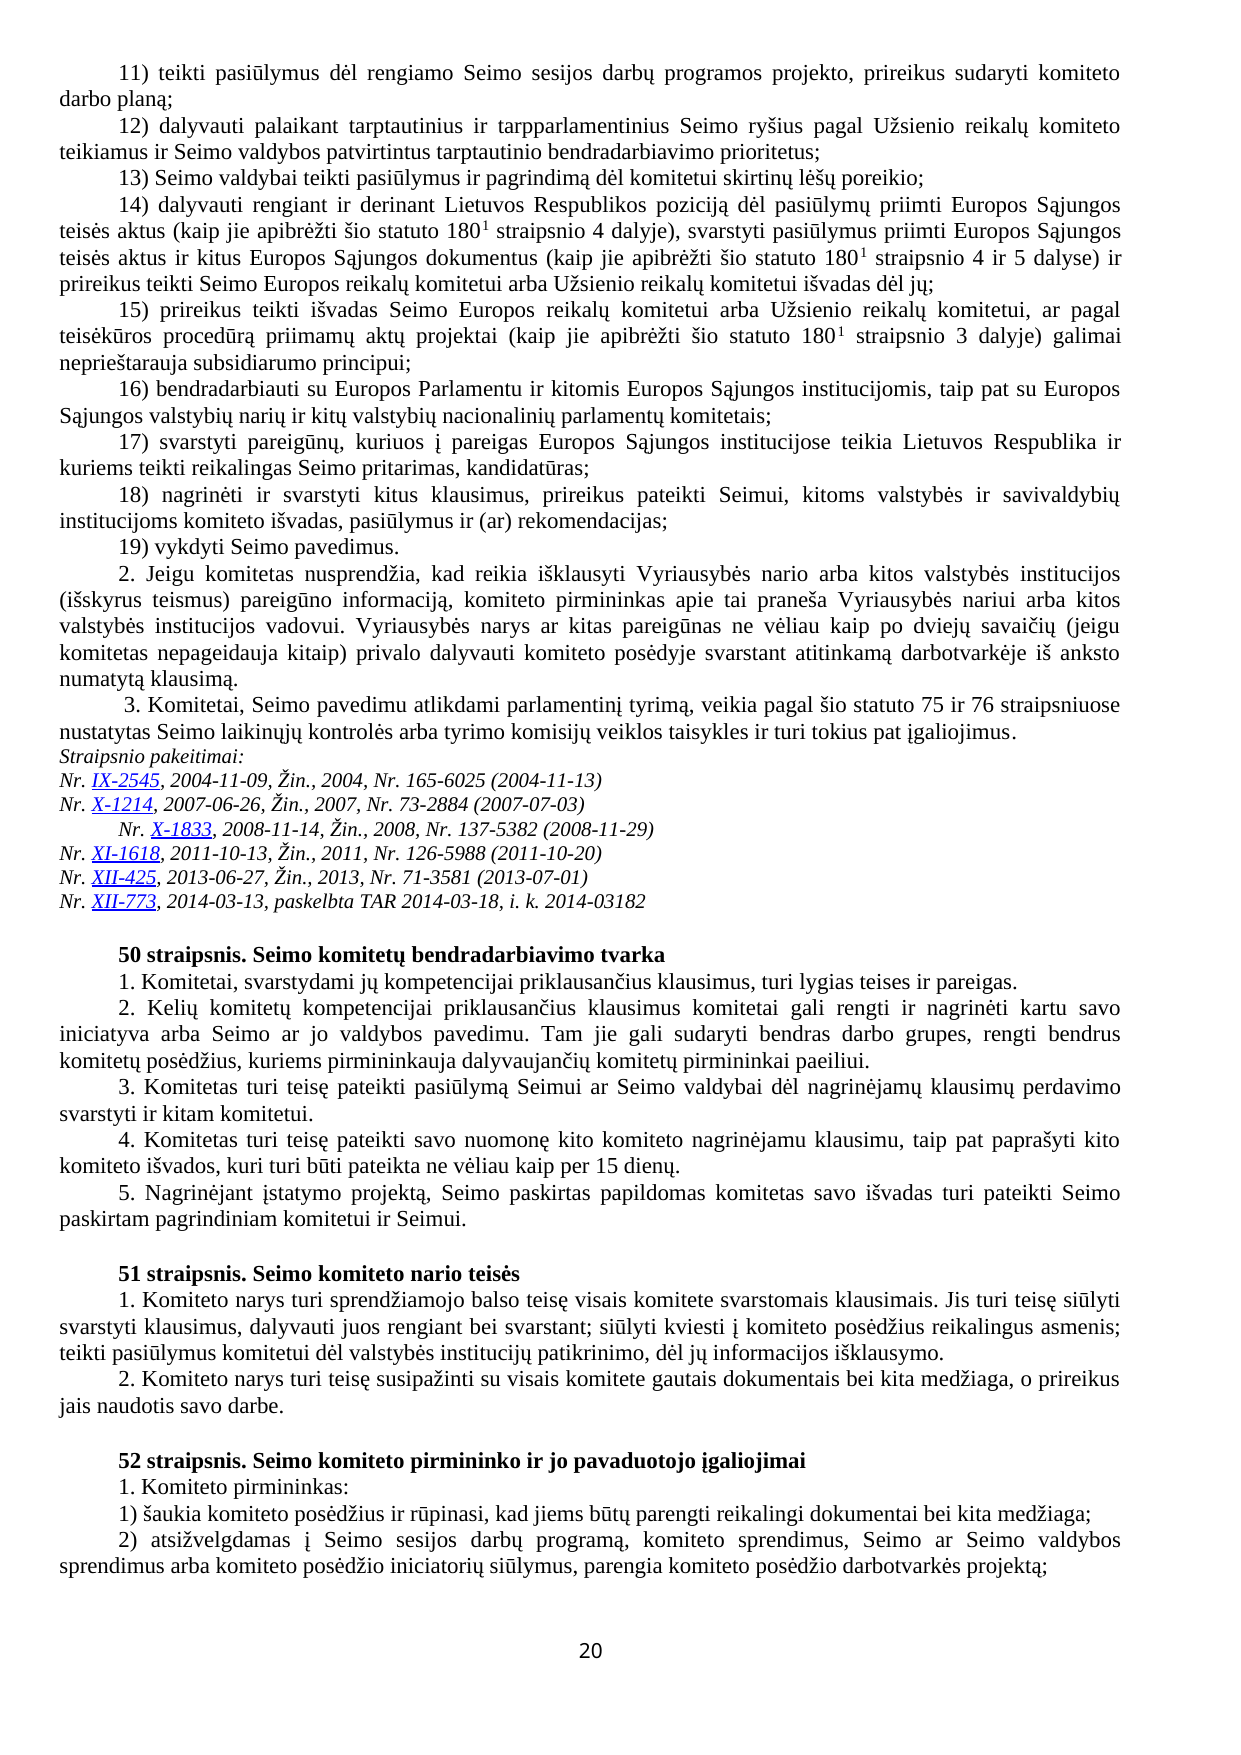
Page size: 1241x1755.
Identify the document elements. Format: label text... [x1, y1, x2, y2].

text Nr. IX-2545, 2004-11-09, Žin., 2004, Nr. 165-6025 (2004-11-13) [59, 768, 1122, 792]
text 2. Jeigu komitetas nusprendžia, kad reikia išklausyti Vyriausybės nario arba kitos valstybės institucijos (išskyrus teismus) pareigūno informaciją, komiteto pirmininkas apie tai praneša Vyriausybės nariui arba kitos valstybės institucijos vadovui. Vyriausybės narys ar kitas pareigūnas ne vėliau kaip po dviejų savaičių (jeigu komitetas nepageidauja kitaip) privalo dalyvauti komiteto posėdyje svarstant atitinkamą darbotvarkėje iš anksto numatytą klausimą. [59, 560, 1122, 692]
text Straipsnio pakeitimai: [59, 744, 1122, 768]
text 14) dalyvauti rengiant ir derinant Lietuvos Respublikos poziciją dėl pasiūlymų priimti Europos Sąjungos teisės aktus (kaip jie apibrėžti šio statuto 1801 straipsnio 4 dalyje), svarstyti pasiūlymus priimti Europos Sąjungos teisės aktus ir kitus Europos Sąjungos dokumentus (kaip jie apibrėžti šio statuto 1801 straipsnio 4 ir 5 dalyse) ir prireikus teikti Seimo Europos reikalų komitetui arba Užsienio reikalų komitetui išvadas dėl jų; [59, 191, 1122, 296]
text Nr. XII-425, 2013-06-27, Žin., 2013, Nr. 71-3581 (2013-07-01) [59, 864, 1122, 889]
text 17) svarstyti pareigūnų, kuriuos į pareigas Europos Sąjungos institucijose teikia Lietuvos Respublika ir kuriems teikti reikalingas Seimo pritarimas, kandidatūras; [59, 428, 1122, 481]
text 12) dalyvauti palaikant tarptautinius ir tarpparlamentinius Seimo ryšius pagal Užsienio reikalų komiteto teikiamus ir Seimo valdybos patvirtintus tarptautinio bendradarbiavimo prioritetus; [59, 112, 1122, 164]
text 51 straipsnis. Seimo komiteto nario teisės [59, 1260, 1122, 1286]
text 1. Komiteto pirmininkas: [59, 1473, 1122, 1500]
text 19) vykdyti Seimo pavedimus. [59, 533, 1122, 560]
text 2. Kelių komitetų kompetencijai priklausančius klausimus komitetai gali rengti ir nagrinėti kartu savo iniciatyva arba Seimo ar jo valdybos pavedimu. Tam jie gali sudaryti bendras darbo grupes, rengti bendrus komitetų posėdžius, kuriems pirmininkauja dalyvaujančių komitetų pirmininkai paeiliui. [59, 994, 1122, 1073]
text Nr. X-1833, 2008-11-14, Žin., 2008, Nr. 137-5382 (2008-11-29) [59, 816, 1122, 841]
text 3. Komitetas turi teisę pateikti pasiūlymą Seimui ar Seimo valdybai dėl nagrinėjamų klausimų perdavimo svarstyti ir kitam komitetui. [59, 1073, 1122, 1126]
text 13) Seimo valdybai teikti pasiūlymus ir pagrindimą dėl komitetui skirtinų lėšų poreikio; [59, 164, 1122, 191]
text 1) šaukia komiteto posėdžius ir rūpinasi, kad jiems būtų parengti reikalingi dokumentai bei kita medžiaga; [59, 1500, 1122, 1526]
text Nr. XII-773, 2014-03-13, paskelbta TAR 2014-03-18, i. k. 2014-03182 [59, 889, 1122, 913]
text 18) nagrinėti ir svarstyti kitus klausimus, prireikus pateikti Seimui, kitoms valstybės ir savivaldybių institucijoms komiteto išvadas, pasiūlymus ir (ar) rekomendacijas; [59, 481, 1122, 533]
text 3. Komitetai, Seimo pavedimu atlikdami parlamentinį tyrimą, veikia pagal šio statuto 75 ir 76 straipsniuose nustatytas Seimo laikinųjų kontrolės arba tyrimo komisijų veiklos taisykles ir turi tokius pat įgaliojimus. [59, 692, 1122, 744]
text 4. Komitetas turi teisę pateikti savo nuomonę kito komiteto nagrinėjamu klausimu, taip pat paprašyti kito komiteto išvados, kuri turi būti pateikta ne vėliau kaip per 15 dienų. [59, 1126, 1122, 1179]
text 50 straipsnis. Seimo komitetų bendradarbiavimo tvarka [59, 941, 1122, 968]
text 1. Komiteto narys turi sprendžiamojo balso teisę visais komitete svarstomais klausimais. Jis turi teisę siūlyti svarstyti klausimus, dalyvauti juos rengiant bei svarstant; siūlyti kviesti į komiteto posėdžius reikalingus asmenis; teikti pasiūlymus komitetui dėl valstybės institucijų patikrinimo, dėl jų informacijos išklausymo. [59, 1286, 1122, 1366]
text 1. Komitetai, svarstydami jų kompetencijai priklausančius klausimus, turi lygias teises ir pareigas. [59, 968, 1122, 994]
text 2. Komiteto narys turi teisę susipažinti su visais komitete gautais dokumentais bei kita medžiaga, o prireikus jais naudotis savo darbe. [59, 1366, 1122, 1418]
text 5. Nagrinėjant įstatymo projektą, Seimo paskirtas papildomas komitetas savo išvadas turi pateikti Seimo paskirtam pagrindiniam komitetui ir Seimui. [59, 1179, 1122, 1231]
text 2) atsižvelgdamas į Seimo sesijos darbų programą, komiteto sprendimus, Seimo ar Seimo valdybos sprendimus arba komiteto posėdžio iniciatorių siūlymus, parengia komiteto posėdžio darbotvarkės projektą; [59, 1526, 1122, 1579]
text 15) prireikus teikti išvadas Seimo Europos reikalų komitetui arba Užsienio reikalų komitetui, ar pagal teisėkūros procedūrą priimamų aktų projektai (kaip jie apibrėžti šio statuto 1801 straipsnio 3 dalyje) galimai neprieštarauja subsidiarumo principui; [59, 296, 1122, 375]
text 11) teikti pasiūlymus dėl rengiamo Seimo sesijos darbų programos projekto, prireikus sudaryti komiteto darbo planą; [59, 59, 1122, 112]
text 52 straipsnis. Seimo komiteto pirmininko ir jo pavaduotojo įgaliojimai [59, 1447, 1122, 1473]
text Nr. XI-1618, 2011-10-13, Žin., 2011, Nr. 126-5988 (2011-10-20) [59, 841, 1122, 864]
text Nr. X-1214, 2007-06-26, Žin., 2007, Nr. 73-2884 (2007-07-03) [59, 792, 1122, 816]
text 16) bendradarbiauti su Europos Parlamentu ir kitomis Europos Sąjungos institucijomis, taip pat su Europos Sąjungos valstybių narių ir kitų valstybių nacionalinių parlamentų komitetais; [59, 375, 1122, 428]
